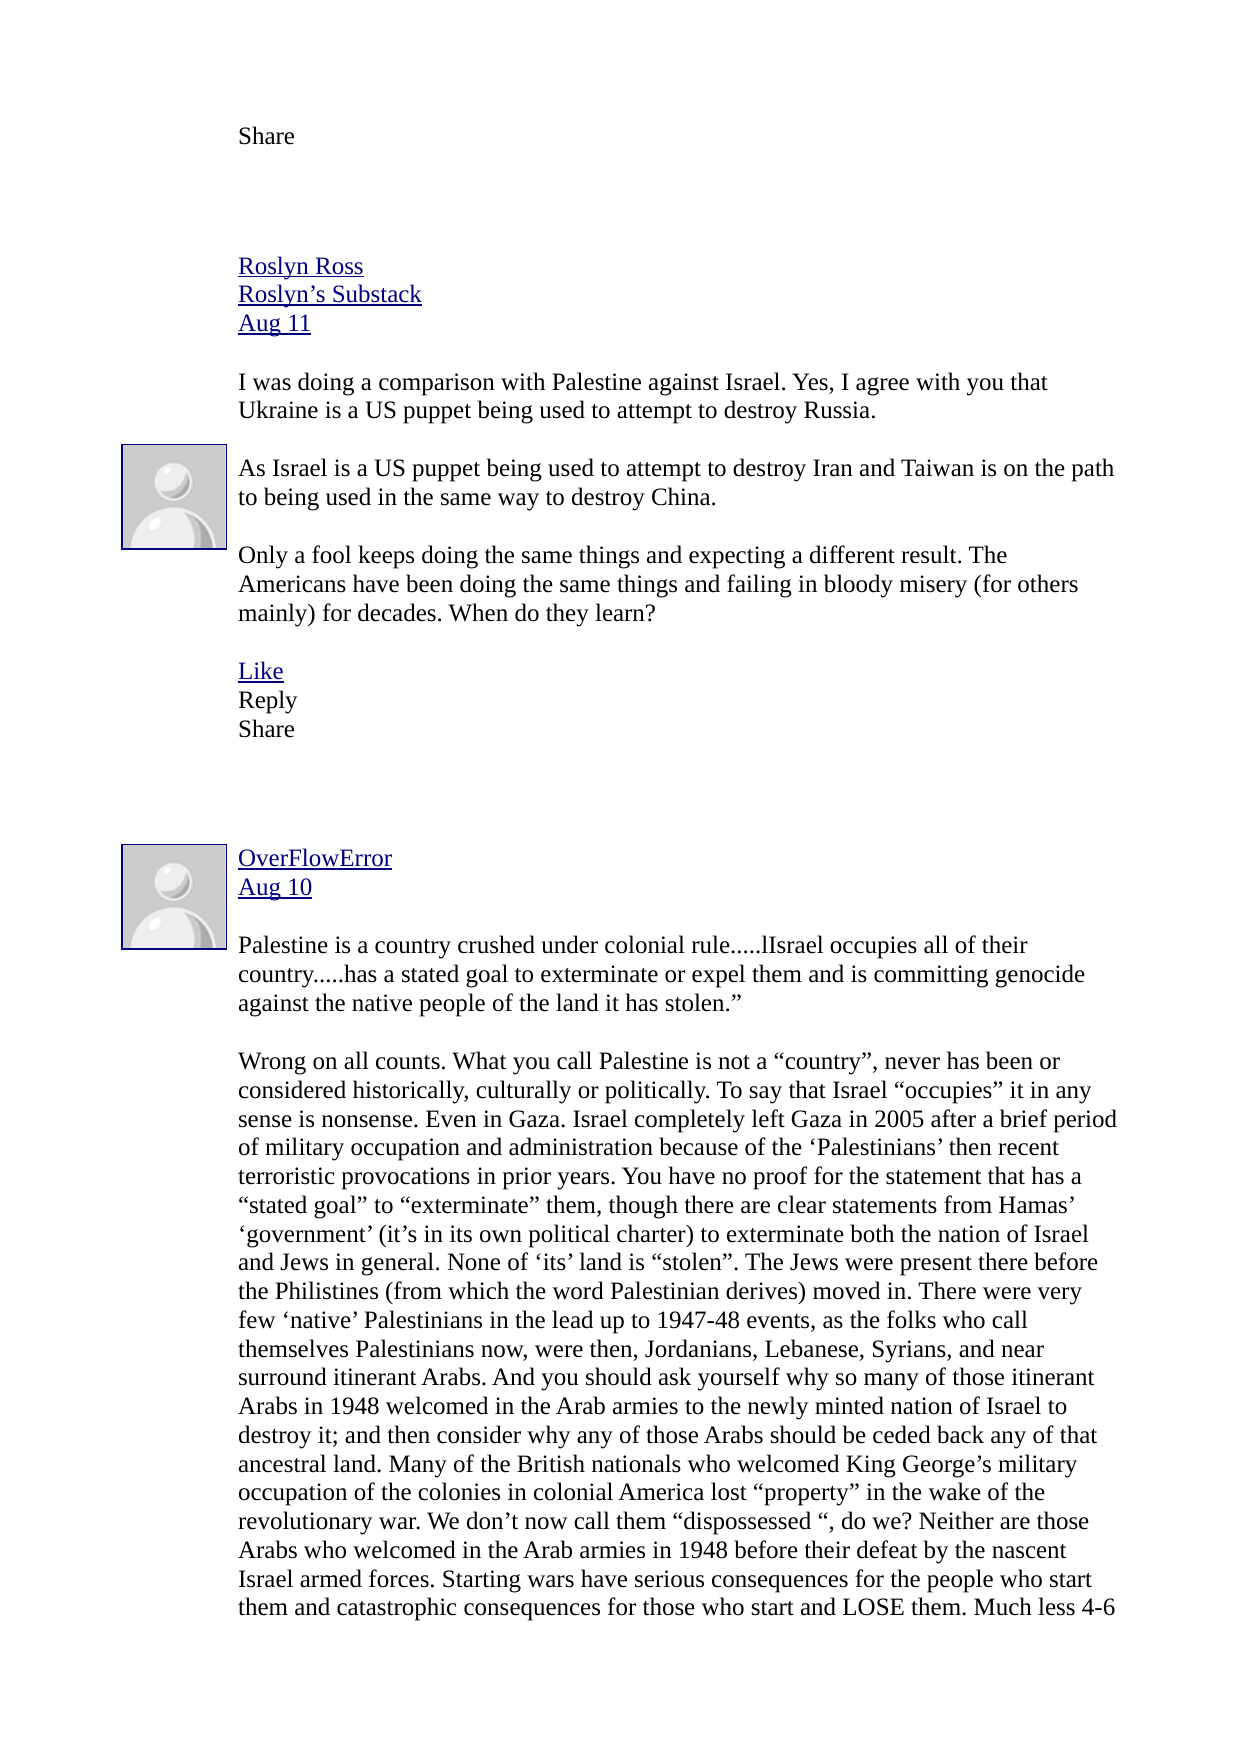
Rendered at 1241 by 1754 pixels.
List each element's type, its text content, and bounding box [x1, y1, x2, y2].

picture [123, 445, 226, 548]
picture [123, 845, 226, 948]
table_header [118, 118, 235, 153]
table_header OverFlowError Aug 10 Palestine is a country crushed under colonial rule.....lIsrael occupies all of their country.....has a stated goal to exterminate or expel them and is committing genocide against the native people of the land it has stolen.” Wrong on all counts. What you call Palestine is not a “country”, never has been or considered historically, culturally or politically. To say that Israel “occupies” it in any sense is nonsense. Even in Gaza. Israel completely left Gaza in 2005 after a brief period of military occupation and administration because of the ‘Palestinians’ then recent terroristic provocations in prior years. You have no proof for the statement that has a “stated goal” to “exterminate” them, though there are clear statements from Hamas’ ‘government’ (it’s in its own political charter) to exterminate both the nation of Israel and Jews in general. None of ‘its’ land is “stolen”. The Jews were present there before the Philistines (from which the word Palestinian derives) moved in. There were very few ‘native’ Palestinians in the lead up to 1947-48 events, as the folks who call themselves Palestinians now, were then, Jordanians, Lebanese, Syrians, and near surround itinerant Arabs. And you should ask yourself why so many of those itinerant Arabs in 1948 welcomed in the Arab armies to the newly minted nation of Israel to destroy it; and then consider why any of those Arabs should be ceded back any of that ancestral land. Many of the British nationals who welcomed King George’s military occupation of the colonies in colonial America lost “property” in the wake of the revolutionary war. We don’t now call them “dispossessed “, do we? Neither are those Arabs who welcomed in the Arab armies in 1948 before their defeat by the nascent Israel armed forces. Starting wars have serious consequences for the people who start them and catastrophic consequences for those who start and LOSE them. Much less 4-6 [235, 841, 1122, 1624]
table_header [118, 248, 235, 745]
table_header Share [235, 118, 1122, 153]
table_header Roslyn Ross Roslyn’s Substack Aug 11 I was doing a comparison with Palestine against Israel. Yes, I agree with you that Ukraine is a US puppet being used to attempt to destroy Russia. As Israel is a US puppet being used to attempt to destroy Iran and Taiwan is on the path to being used in the same way to destroy China. Only a fool keeps doing the same things and expecting a different result. The Americans have been doing the same things and failing in bloody misery (for others mainly) for decades. When do they learn? Like Reply Share [235, 248, 1122, 745]
table_header [118, 841, 235, 1624]
